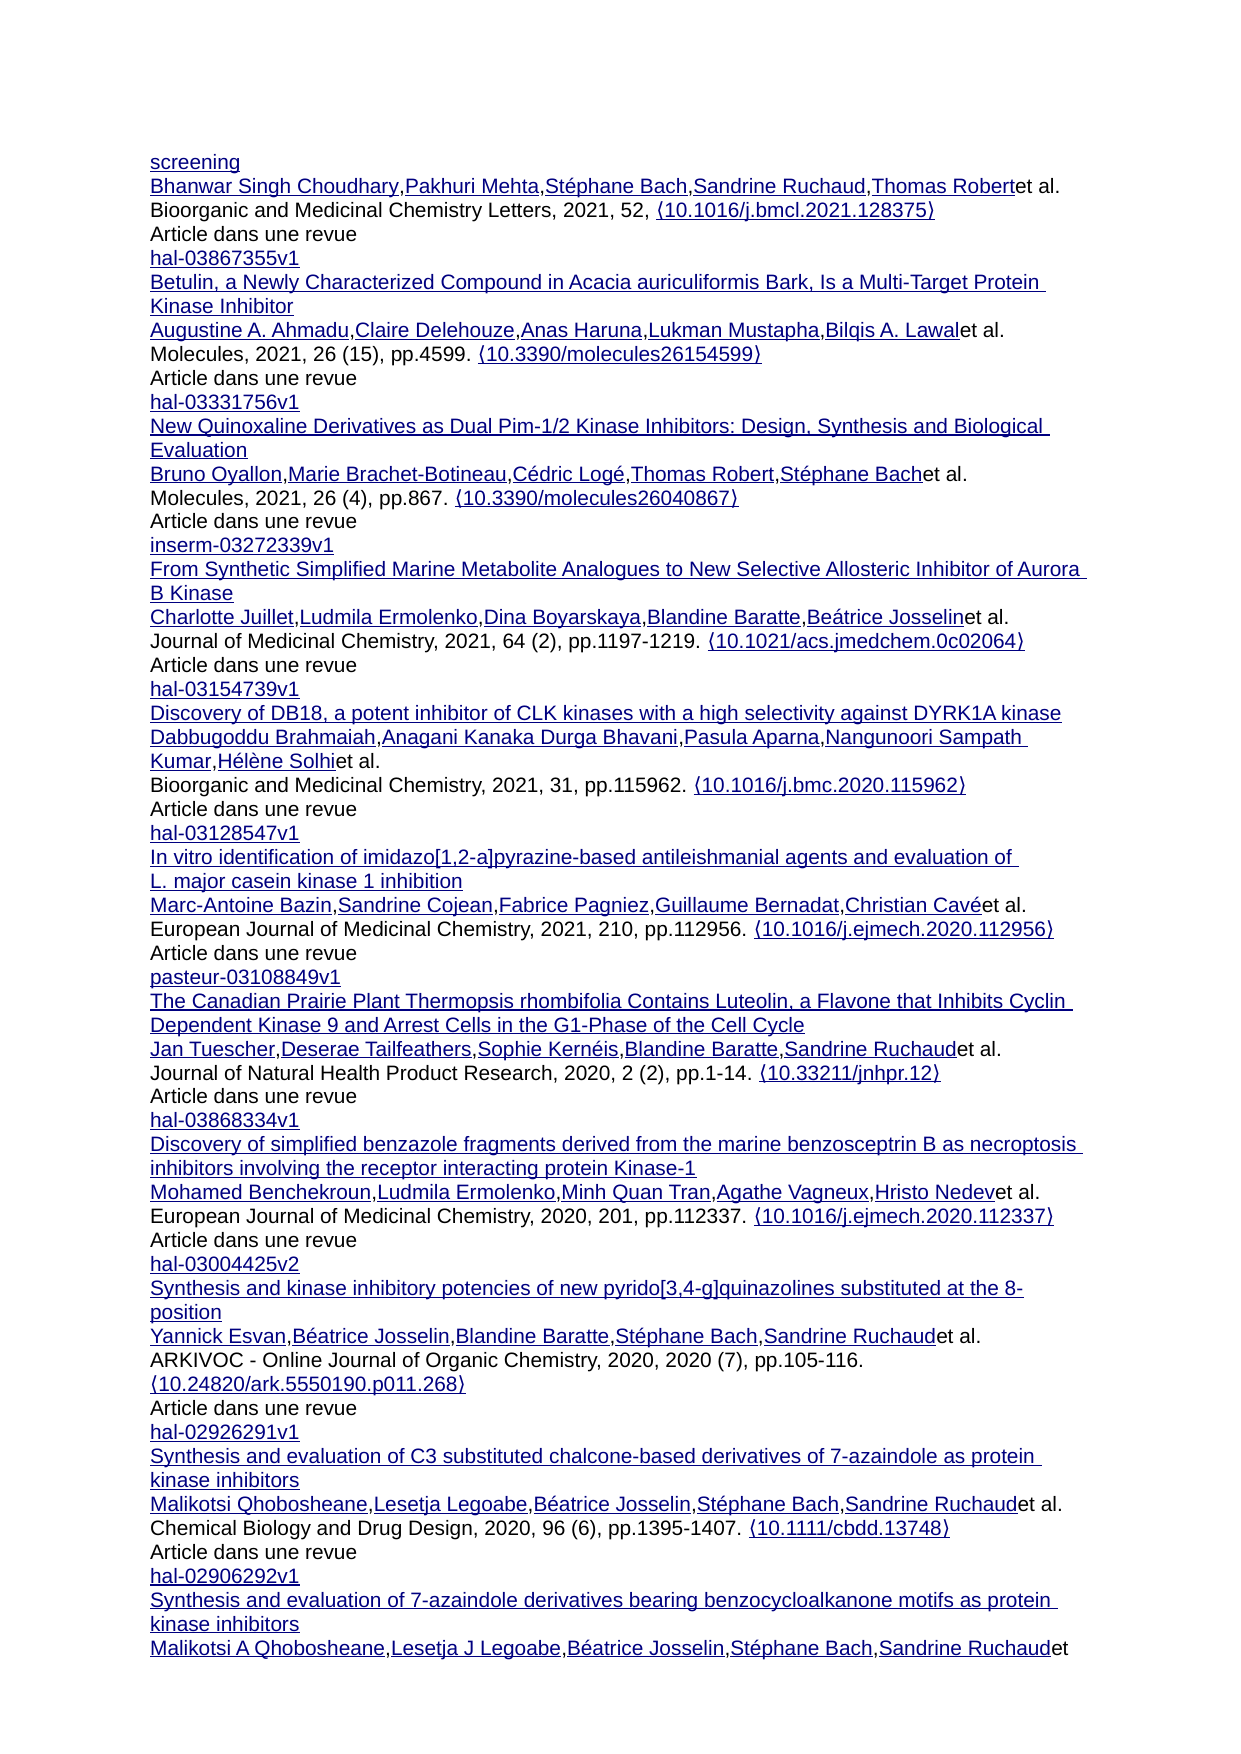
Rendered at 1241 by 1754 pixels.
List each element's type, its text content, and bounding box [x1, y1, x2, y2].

table_cell Synthesis and kinase inhibitory potencies of new pyrido[3,4-g]quinazolines substituted at the 8-position Yannick Esvan,Béatrice Josselin,Blandine Baratte,Stéphane Bach,Sandrine Ruchaudet al. ARKIVOC - Online Journal of Organic Chemistry, 2020, 2020 (7), pp.105-116. ⟨10.24820/ark.5550190.p011.268⟩ Article dans une revue hal-02926291v1 [150, 1276, 1090, 1444]
table_cell The Canadian Prairie Plant Thermopsis rhombifolia Contains Luteolin, a Flavone that Inhibits Cyclin Dependent Kinase 9 and Arrest Cells in the G1-Phase of the Cell Cycle Jan Tuescher,Deserae Tailfeathers,Sophie Kernéis,Blandine Baratte,Sandrine Ruchaudet al. Journal of Natural Health Product Research, 2020, 2 (2), pp.1-14. ⟨10.33211/jnhpr.12⟩ Article dans une revue hal-03868334v1 [150, 989, 1090, 1132]
table_cell New Quinoxaline Derivatives as Dual Pim-1/2 Kinase Inhibitors: Design, Synthesis and Biological Evaluation Bruno Oyallon,Marie Brachet-Botineau,Cédric Logé,Thomas Robert,Stéphane Bachet al. Molecules, 2021, 26 (4), pp.867. ⟨10.3390/molecules26040867⟩ Article dans une revue inserm-03272339v1 [150, 414, 1090, 557]
table_cell Synthesis and evaluation of C3 substituted chalcone‐based derivatives of 7‐azaindole as protein kinase inhibitors Malikotsi Qhobosheane,Lesetja Legoabe,Béatrice Josselin,Stéphane Bach,Sandrine Ruchaudet al. Chemical Biology and Drug Design, 2020, 96 (6), pp.1395-1407. ⟨10.1111/cbdd.13748⟩ Article dans une revue hal-02906292v1 [150, 1444, 1090, 1587]
table_cell Synthesis and evaluation of 7-azaindole derivatives bearing benzocycloalkanone motifs as protein kinase inhibitors Malikotsi A Qhobosheane,Lesetja J Legoabe,Béatrice Josselin,Stéphane Bach,Sandrine Ruchaudet [150, 1588, 1090, 1659]
table_cell In vitro identification of imidazo[1,2-a]pyrazine-based antileishmanial agents and evaluation of L. major casein kinase 1 inhibition Marc-Antoine Bazin,Sandrine Cojean,Fabrice Pagniez,Guillaume Bernadat,Christian Cavéet al. European Journal of Medicinal Chemistry, 2021, 210, pp.112956. ⟨10.1016/j.ejmech.2020.112956⟩ Article dans une revue pasteur-03108849v1 [150, 845, 1090, 988]
table_cell Discovery of simplified benzazole fragments derived from the marine benzosceptrin B as necroptosis inhibitors involving the receptor interacting protein Kinase-1 Mohamed Benchekroun,Ludmila Ermolenko,Minh Quan Tran,Agathe Vagneux,Hristo Nedevet al. European Journal of Medicinal Chemistry, 2020, 201, pp.112337. ⟨10.1016/j.ejmech.2020.112337⟩ Article dans une revue hal-03004425v2 [150, 1132, 1090, 1276]
table_cell Discovery of DB18, a potent inhibitor of CLK kinases with a high selectivity against DYRK1A kinase Dabbugoddu Brahmaiah,Anagani Kanaka Durga Bhavani,Pasula Aparna,Nangunoori Sampath Kumar,Hélène Solhiet al. Bioorganic and Medicinal Chemistry, 2021, 31, pp.115962. ⟨10.1016/j.bmc.2020.115962⟩ Article dans une revue hal-03128547v1 [150, 701, 1090, 845]
table_cell From Synthetic Simplified Marine Metabolite Analogues to New Selective Allosteric Inhibitor of Aurora B Kinase Charlotte Juillet,Ludmila Ermolenko,Dina Boyarskaya,Blandine Baratte,Beátrice Josselinet al. Journal of Medicinal Chemistry, 2021, 64 (2), pp.1197-1219. ⟨10.1021/acs.jmedchem.0c02064⟩ Article dans une revue hal-03154739v1 [150, 557, 1090, 701]
table_cell Betulin, a Newly Characterized Compound in Acacia auriculiformis Bark, Is a Multi-Target Protein Kinase Inhibitor Augustine A. Ahmadu,Claire Delehouze,Anas Haruna,Lukman Mustapha,Bilqis A. Lawalet al. Molecules, 2021, 26 (15), pp.4599. ⟨10.3390/molecules26154599⟩ Article dans une revue hal-03331756v1 [150, 270, 1090, 413]
table_cell screening Bhanwar Singh Choudhary,Pakhuri Mehta,Stéphane Bach,Sandrine Ruchaud,Thomas Robertet al. Bioorganic and Medicinal Chemistry Letters, 2021, 52, ⟨10.1016/j.bmcl.2021.128375⟩ Article dans une revue hal-03867355v1 [150, 150, 1090, 270]
